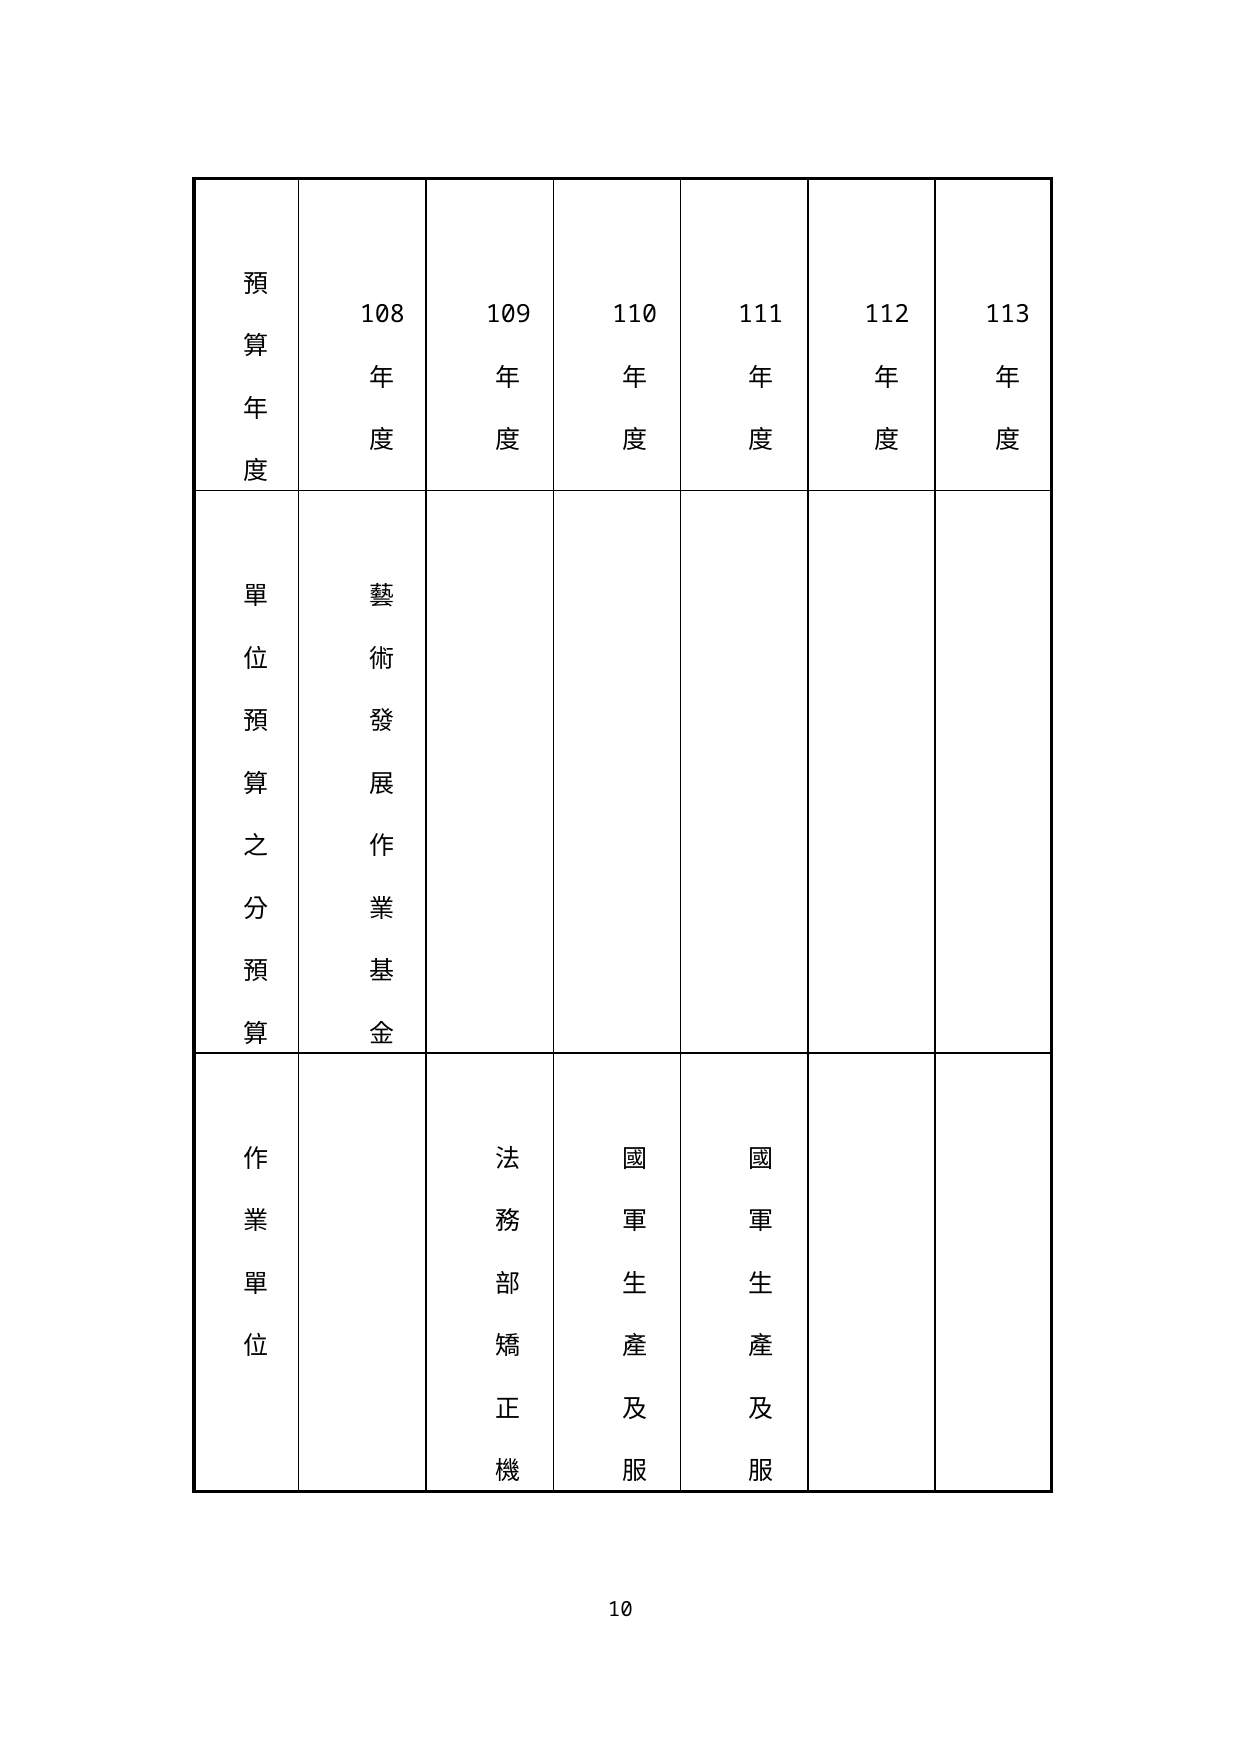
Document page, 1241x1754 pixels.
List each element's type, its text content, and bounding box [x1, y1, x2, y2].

table_header 預算 年度 [196, 180, 298, 490]
table_cell [809, 1054, 934, 1490]
table_header 110年度 [554, 180, 680, 490]
table_cell [427, 491, 553, 1052]
table_cell [299, 1054, 425, 1490]
table_header 108年度 [299, 180, 425, 490]
table_cell 法務部矯正機 [427, 1054, 553, 1490]
table_header 113年度 [936, 180, 1050, 490]
table_cell [681, 491, 807, 1052]
table_cell [554, 491, 680, 1052]
table_cell 作業 單位 [196, 1054, 298, 1490]
table_header 109年度 [427, 180, 553, 490]
table_cell 國軍生產及服 [554, 1054, 680, 1490]
table_cell 藝術發展作業基金 [299, 491, 425, 1052]
table_cell [936, 1054, 1050, 1490]
table_header 111年度 [681, 180, 807, 490]
table_cell [936, 491, 1050, 1052]
table_cell 國軍生產及服 [681, 1054, 807, 1490]
table_cell 單位預算之分預算 [196, 491, 298, 1052]
table_header 112年度 [809, 180, 934, 490]
table_cell [809, 491, 934, 1052]
